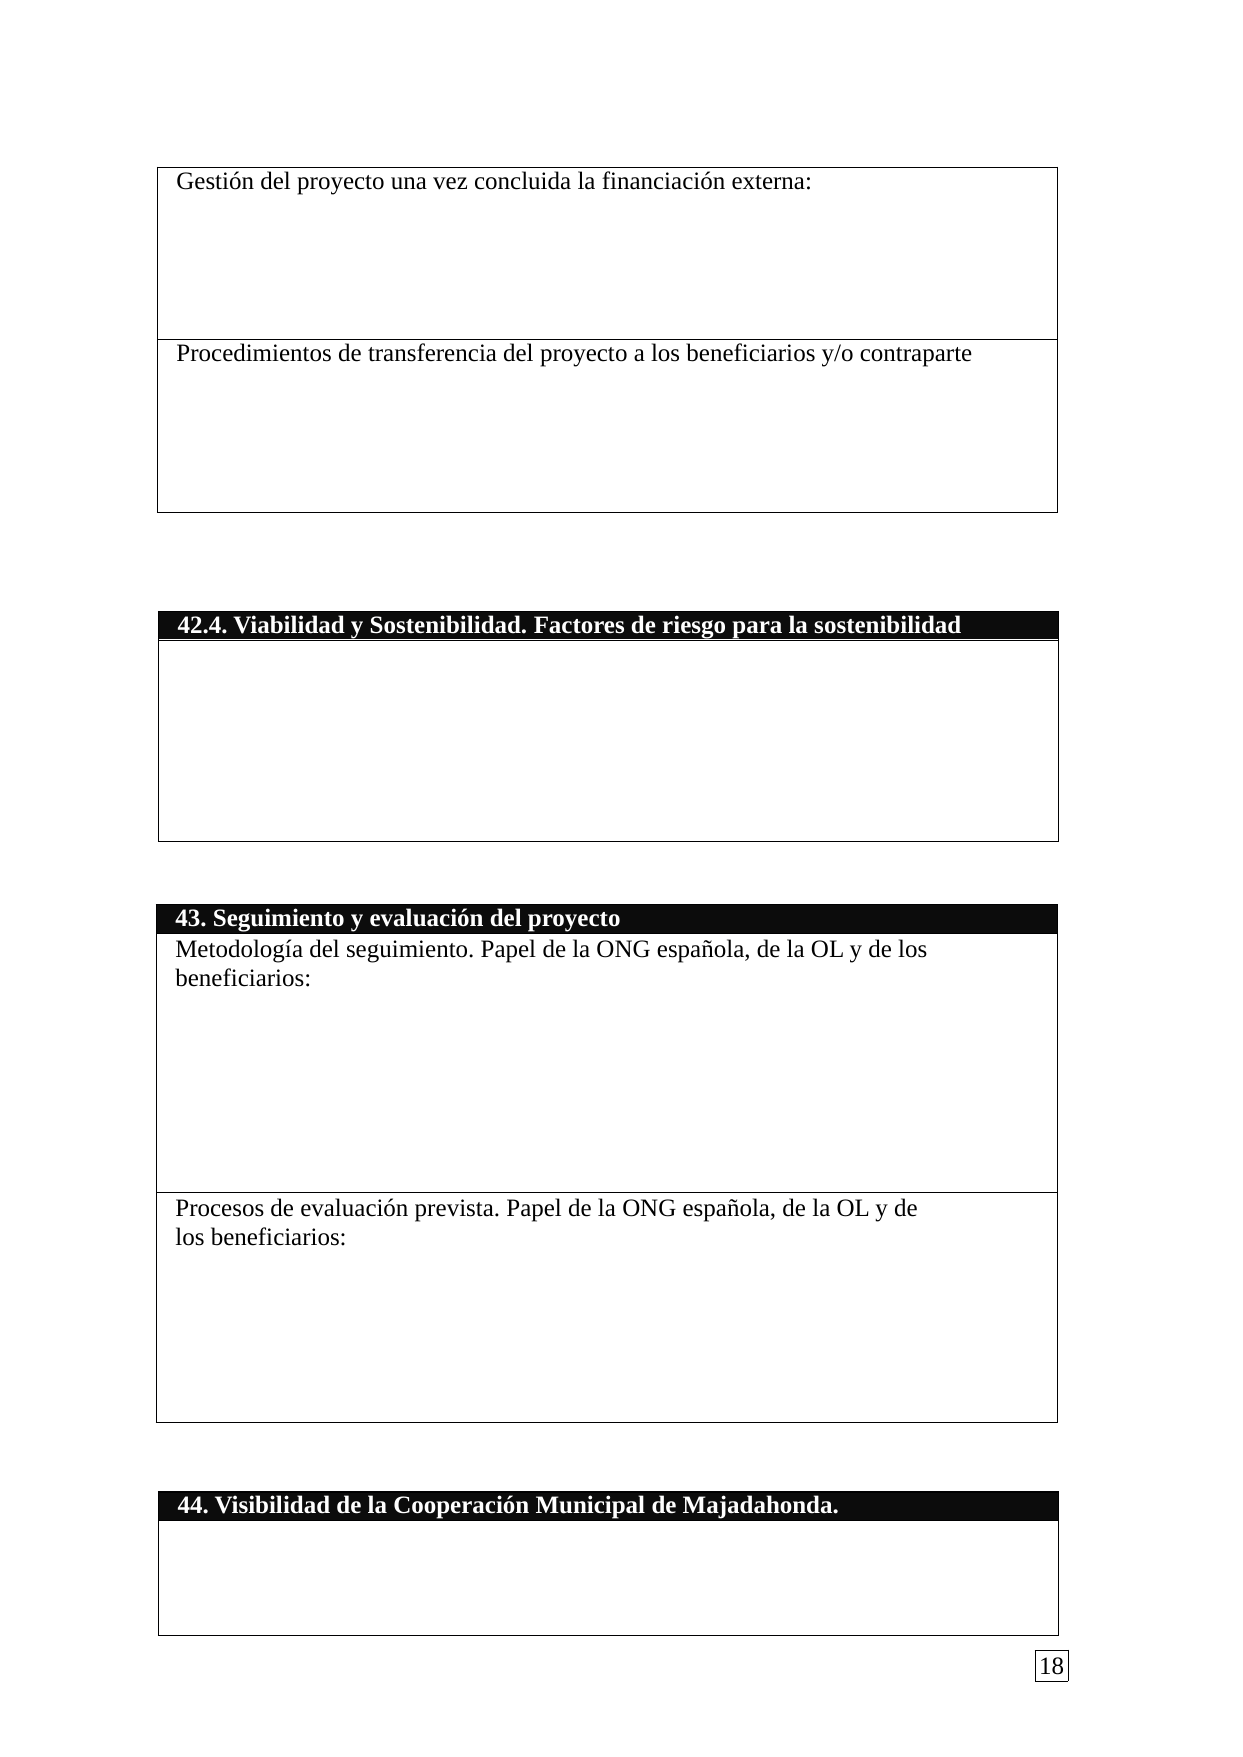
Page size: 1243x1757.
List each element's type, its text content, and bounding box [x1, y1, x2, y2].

table_header 42.4. Viabilidad y Sostenibilidad. Factores de riesgo para la sostenibilidad [159, 612, 1058, 639]
table_header Gestión del proyecto una vez concluida la financiación externa: [158, 168, 1057, 339]
table_header 44. Visibilidad de la Cooperación Municipal de Majadahonda. [159, 1493, 1058, 1520]
table_cell [159, 641, 1058, 841]
table_cell Procedimientos de transferencia del proyecto a los beneficiarios y/o contraparte [158, 340, 1057, 512]
table_cell Metodología del seguimiento. Papel de la ONG española, de la OL y de los beneficiarios: [157, 934, 1057, 1192]
table_header 43. Seguimiento y evaluación del proyecto [157, 905, 1057, 933]
table_cell [159, 1521, 1058, 1635]
table_cell Procesos de evaluación prevista. Papel de la ONG española, de la OL y de los beneficiarios: [157, 1193, 1057, 1422]
